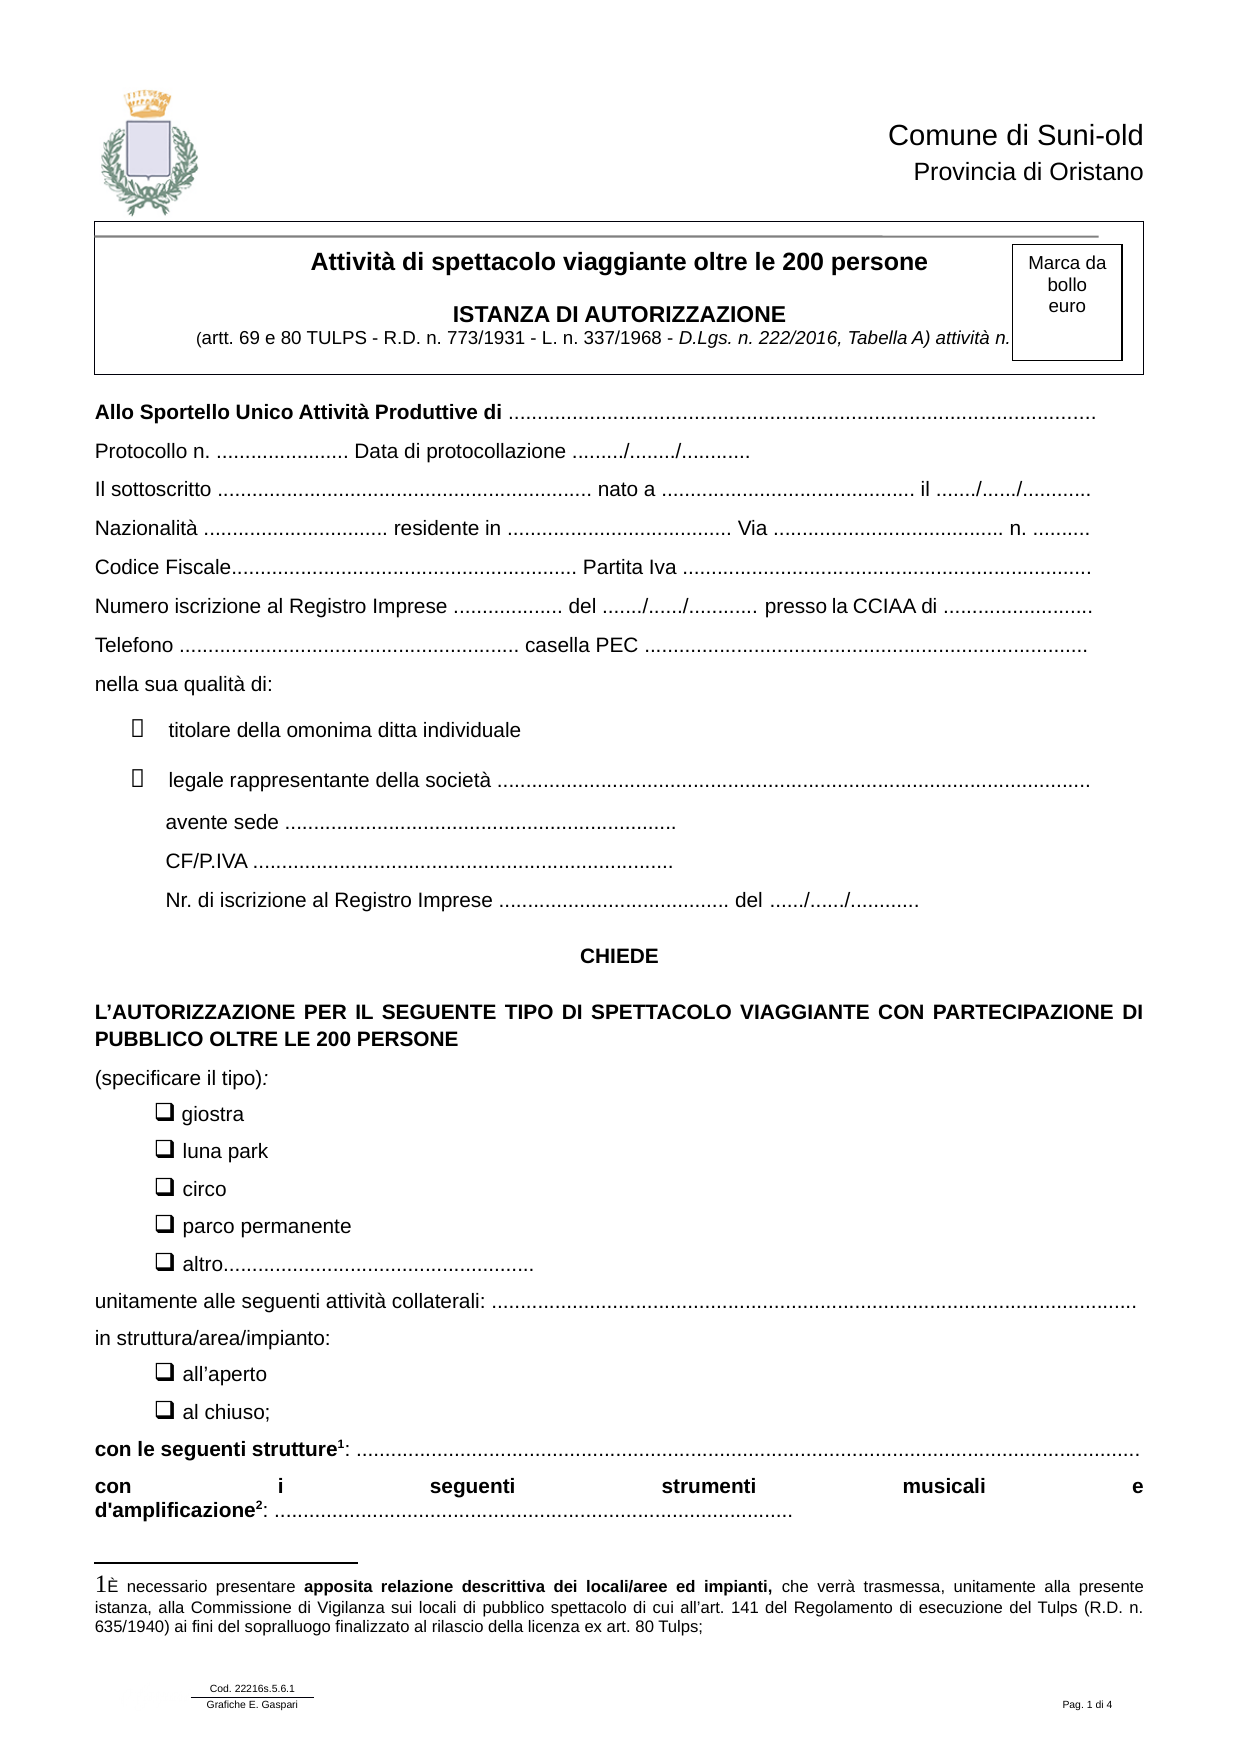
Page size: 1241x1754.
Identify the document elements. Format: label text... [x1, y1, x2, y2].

text in struttura/area/impianto: [94, 1326, 1144, 1350]
text CHIEDE [94, 944, 1144, 968]
text Protocollo n. ....................... Data di protocollazione ........./......../............ [94, 438, 1144, 462]
text  legale rappresentante della società ....................................................................................................... [130, 760, 1144, 794]
text Codice Fiscale............................................................ Partita Iva ....................................................................... [94, 555, 1144, 579]
text  all’aperto [153, 1362, 1144, 1387]
text Telefono ........................................................... casella PEC ............................................................................. [94, 633, 1144, 657]
text (specificare il tipo): [94, 1065, 1144, 1089]
text Nazionalità ................................ residente in ....................................... Via ........................................ n. .......... [94, 516, 1144, 540]
text con i seguenti strumenti musicali e d'amplificazione: .......................................................................................... [94, 1474, 1144, 1522]
text Il sottoscritto ................................................................. nato a ............................................ il ......./....../............ [94, 477, 1144, 501]
text CF/P.IVA ......................................................................... [165, 849, 1144, 873]
text avente sede .................................................................... [165, 810, 1144, 834]
text È necessario presentare apposita relazione descrittiva dei locali/aree ed impianti, che verrà trasmessa, unitamente alla presente istanza, alla Commissione di Vigilanza sui locali di pubblico spettacolo di cui all’art. 141 del Regolamento di esecuzione del Tulps (R.D. n. 635/1940) ai fini del sopralluogo finalizzato al rilascio della licenza ex art. 80 Tulps; [94, 1569, 1144, 1636]
text Allo Sportello Unico Attività Produttive di [94, 399, 1144, 423]
text unitamente alle seguenti attività collaterali: ................................................................................................................ [94, 1289, 1144, 1313]
text  titolare della omonima ditta individuale [130, 710, 1144, 744]
text L’AUTORIZZAZIONE PER IL SEGUENTE TIPO DI SPETTACOLO VIAGGIANTE CON PARTECIPAZIONE DI PUBBLICO OLTRE LE 200 PERSONE [94, 1000, 1144, 1051]
text Provincia di Oristano [200, 157, 1144, 185]
text nella sua qualità di: [94, 672, 1144, 696]
text  al chiuso; [153, 1400, 1144, 1425]
text con le seguenti strutture: ........................................................................................................................................ [94, 1437, 1144, 1461]
text  luna park [153, 1139, 1144, 1164]
table_header Attività di spettacolo viaggiante oltre le 200 persone ISTANZA DI AUTORIZZAZIONE (artt. 69 e 80 TULPS - R.D. n. 773/1931 - L. n. 337/1968 - D.Lgs. n. 222/2016, Tabella A) attività n. 82) [95, 222, 1143, 373]
text Numero iscrizione al Registro Imprese ................... del ......./....../............ presso la CCIAA di .......................... [94, 594, 1144, 618]
text  circo [153, 1177, 1144, 1202]
text Comune di Suni-old [200, 118, 1144, 152]
picture [98, 87, 200, 219]
text  parco permanente [153, 1214, 1144, 1239]
text  altro...................................................... [153, 1252, 1144, 1277]
text  giostra [153, 1102, 1144, 1127]
text Nr. di iscrizione al Registro Imprese ........................................ del ....../....../............ [165, 888, 1144, 912]
